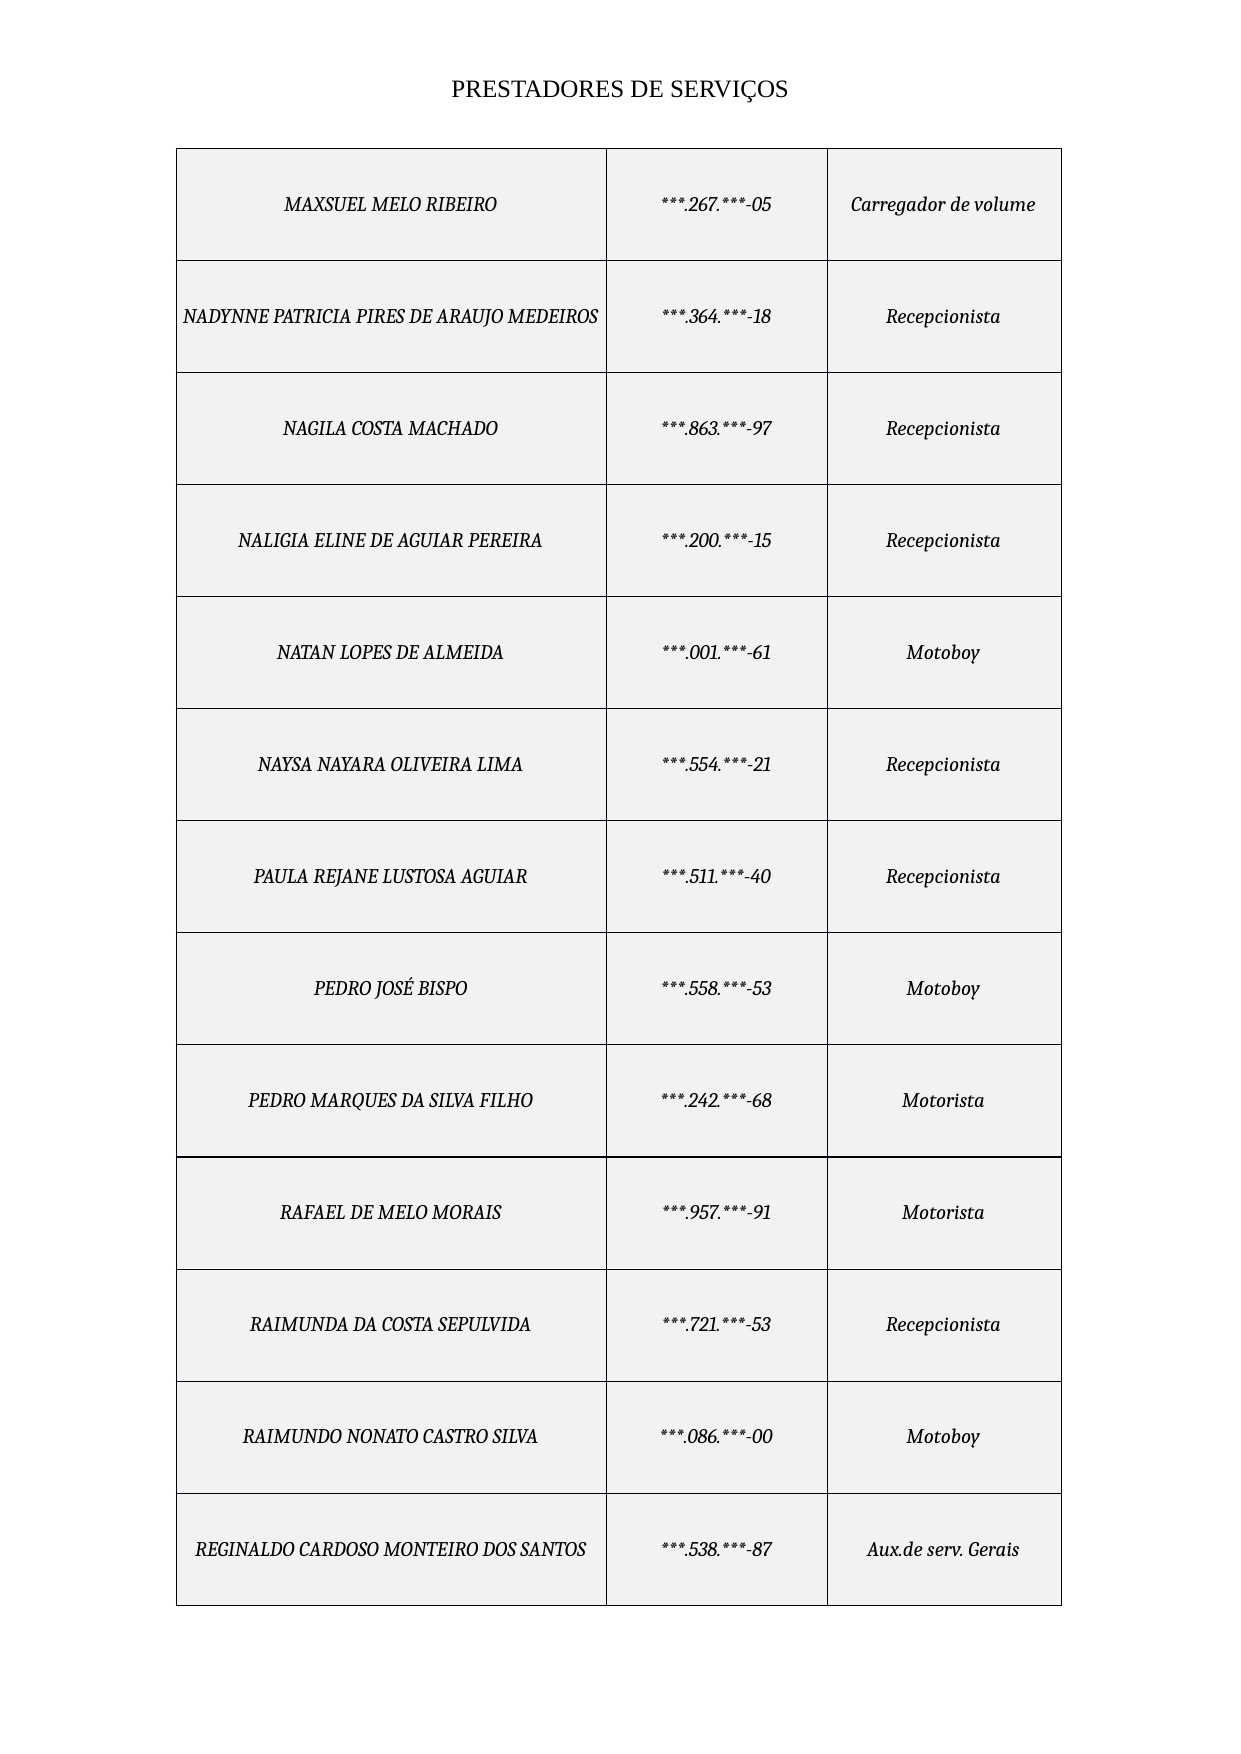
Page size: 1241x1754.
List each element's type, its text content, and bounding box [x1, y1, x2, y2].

table_cell REGINALDO CARDOSO MONTEIRO DOS SANTOS [177, 1494, 606, 1605]
table_cell NALIGIA ELINE DE AGUIAR PEREIRA [177, 485, 606, 596]
table_cell Motorista [828, 1158, 1061, 1268]
table_cell ***.242.***-68 [607, 1045, 827, 1156]
table_cell NATAN LOPES DE ALMEIDA [177, 597, 606, 708]
table_cell ***.721.***-53 [607, 1270, 827, 1381]
table_cell ***.863.***-97 [607, 373, 827, 484]
table_cell Carregador de volume [828, 149, 1061, 260]
table_cell PEDRO MARQUES DA SILVA FILHO [177, 1045, 606, 1156]
table_cell Recepcionista [828, 485, 1061, 596]
table_cell Motoboy [828, 597, 1061, 708]
table_cell ***.267.***-05 [607, 149, 827, 260]
table_cell Motorista [828, 1045, 1061, 1156]
table_cell RAFAEL DE MELO MORAIS [177, 1158, 606, 1268]
table_cell Recepcionista [828, 1270, 1061, 1381]
table_cell NADYNNE PATRICIA PIRES DE ARAUJO MEDEIROS [177, 261, 606, 372]
table_cell ***.086.***-00 [607, 1382, 827, 1493]
table_cell RAIMUNDO NONATO CASTRO SILVA [177, 1382, 606, 1493]
table_cell NAYSA NAYARA OLIVEIRA LIMA [177, 709, 606, 820]
table_cell Recepcionista [828, 709, 1061, 820]
table_cell NAGILA COSTA MACHADO [177, 373, 606, 484]
table_cell ***.001.***-61 [607, 597, 827, 708]
table_cell RAIMUNDA DA COSTA SEPULVIDA [177, 1270, 606, 1381]
table_cell ***.558.***-53 [607, 933, 827, 1044]
table_cell Aux.de serv. Gerais [828, 1494, 1061, 1605]
table_cell Motoboy [828, 933, 1061, 1044]
table_cell ***.957.***-91 [607, 1158, 827, 1268]
table_cell ***.200.***-15 [607, 485, 827, 596]
table_cell ***.364.***-18 [607, 261, 827, 372]
table_cell MAXSUEL MELO RIBEIRO [177, 149, 606, 260]
table_cell ***.554.***-21 [607, 709, 827, 820]
table_cell Recepcionista [828, 821, 1061, 932]
table_cell Recepcionista [828, 261, 1061, 372]
table_cell Recepcionista [828, 373, 1061, 484]
table_cell PEDRO JOSÉ BISPO [177, 933, 606, 1044]
table_cell ***.538.***-87 [607, 1494, 827, 1605]
table_cell Motoboy [828, 1382, 1061, 1493]
table_cell PAULA REJANE LUSTOSA AGUIAR [177, 821, 606, 932]
table_cell ***.511.***-40 [607, 821, 827, 932]
